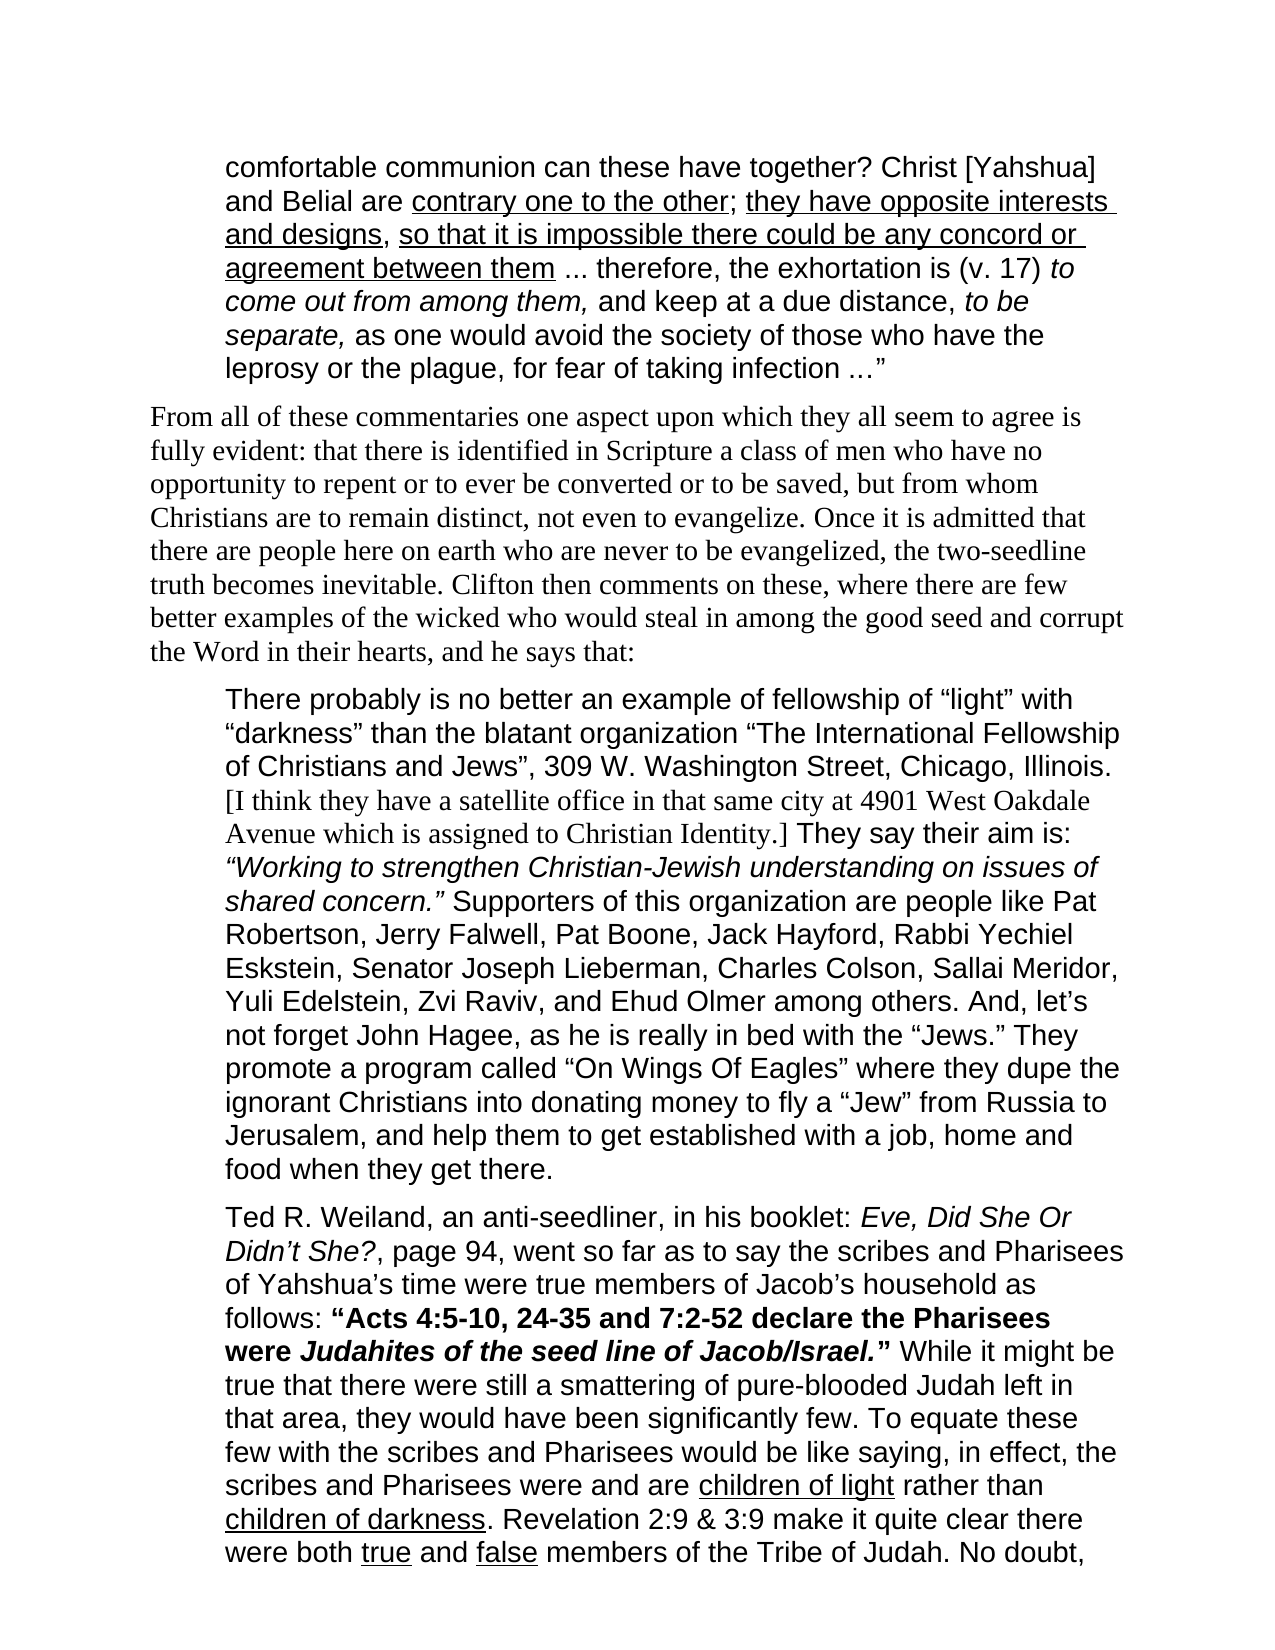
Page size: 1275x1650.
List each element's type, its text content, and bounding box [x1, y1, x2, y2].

text comfortable communion can these have together? Christ [Yahshua] and Belial are contrary one to the other; they have opposite interests and designs, so that it is impossible there could be any concord or agreement between them ... therefore, the exhortation is (v. 17) to come out from among them, and keep at a due distance, to be separate, as one would avoid the society of those who have the leprosy or the plague, for fear of taking infection ...” [225, 150, 1125, 385]
text Ted R. Weiland, an anti-seedliner, in his booklet: Eve, Did She Or Didn’t She?, page 94, went so far as to say the scribes and Pharisees of Yahshua’s time were true members of Jacob’s household as follows: “Acts 4:5-10, 24-35 and 7:2-52 declare the Pharisees were Judahites of the seed line of Jacob/Israel.” While it might be true that there were still a smattering of pure-blooded Judah left in that area, they would have been significantly few. To equate these few with the scribes and Pharisees would be like saying, in effect, the scribes and Pharisees were and are children of light rather than children of darkness. Revelation 2:9 & 3:9 make it quite clear there were both true and false members of the Tribe of Judah. No doubt, [225, 1200, 1125, 1569]
text From all of these commentaries one aspect upon which they all seem to agree is fully evident: that there is identified in Scripture a class of men who have no opportunity to repent or to ever be converted or to be saved, but from whom Christians are to remain distinct, not even to evangelize. Once it is admitted that there are people here on earth who are never to be evangelized, the two-seedline truth becomes inevitable. Clifton then comments on these, where there are few better examples of the wicked who would steal in among the good seed and corrupt the Word in their hearts, and he says that: [150, 399, 1125, 668]
text There probably is no better an example of fellowship of “light” with “darkness” than the blatant organization “The International Fellowship of Christians and Jews”, 309 W. Washington Street, Chicago, Illinois. [I think they have a satellite office in that same city at 4901 West Oakdale Avenue which is assigned to Christian Identity.] They say their aim is: “Working to strengthen Christian-Jewish understanding on issues of shared concern.” Supporters of this organization are people like Pat Robertson, Jerry Falwell, Pat Boone, Jack Hayford, Rabbi Yechiel Eskstein, Senator Joseph Lieberman, Charles Colson, Sallai Meridor, Yuli Edelstein, Zvi Raviv, and Ehud Olmer among others. And, let’s not forget John Hagee, as he is really in bed with the “Jews.” They promote a program called “On Wings Of Eagles” where they dupe the ignorant Christians into donating money to fly a “Jew” from Russia to Jerusalem, and help them to get established with a job, home and food when they get there. [225, 682, 1125, 1186]
